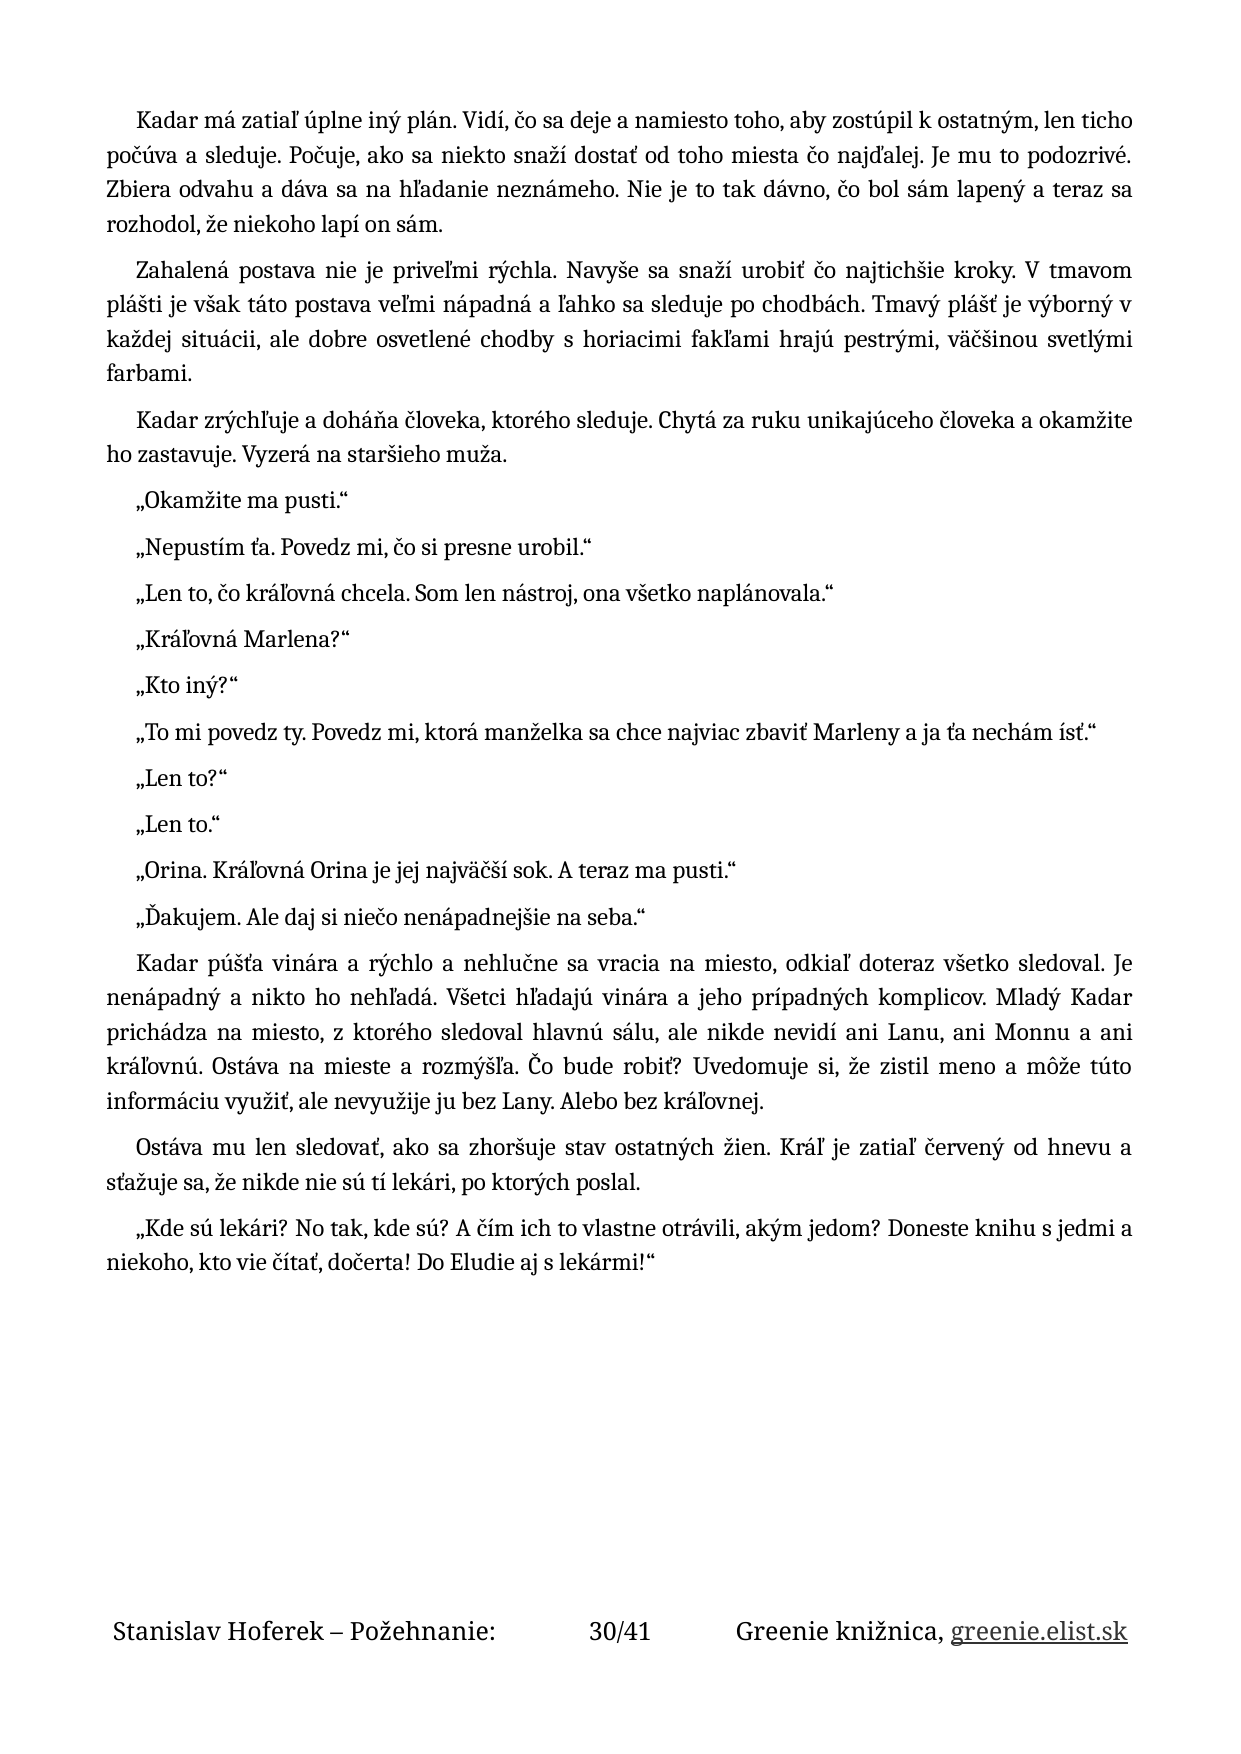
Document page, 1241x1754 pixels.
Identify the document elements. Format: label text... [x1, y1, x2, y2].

text „Kto iný?“ [106, 671, 1134, 700]
text „Kráľovná Marlena?“ [106, 625, 1134, 654]
text Kadar zrýchľuje a doháňa človeka, ktorého sleduje. Chytá za ruku unikajúceho človeka a okamžite ho zastavuje. Vyzerá na staršieho muža. [106, 406, 1134, 469]
text „Kde sú lekári? No tak, kde sú? A čím ich to vlastne otrávili, akým jedom? Doneste knihu s jedmi a niekoho, kto vie čítať, dočerta! Do Eludie aj s lekármi!“ [106, 1214, 1134, 1277]
text Kadar má zatiaľ úplne iný plán. Vidí, čo sa deje a namiesto toho, aby zostúpil k ostatným, len ticho počúva a sleduje. Počuje, ako sa niekto snaží dostať od toho miesta čo najďalej. Je mu to podozrivé. Zbiera odvahu a dáva sa na hľadanie neznámeho. Nie je to tak dávno, čo bol sám lapený a teraz sa rozhodol, že niekoho lapí on sám. [106, 106, 1134, 238]
text Zahalená postava nie je priveľmi rýchla. Navyše sa snaží urobiť čo najtichšie kroky. V tmavom plášti je však táto postava veľmi nápadná a ľahko sa sleduje po chodbách. Tmavý plášť je výborný v každej situácii, ale dobre osvetlené chodby s horiacimi fakľami hrajú pestrými, väčšinou svetlými farbami. [106, 256, 1134, 388]
text „Len to.“ [106, 810, 1134, 839]
text „Len to, čo kráľovná chcela. Som len nástroj, ona všetko naplánovala.“ [106, 579, 1134, 608]
text Ostáva mu len sledovať, ako sa zhoršuje stav ostatných žien. Kráľ je zatiaľ červený od hnevu a sťažuje sa, že nikde nie sú tí lekári, po ktorých poslal. [106, 1133, 1134, 1196]
text „Ďakujem. Ale daj si niečo nenápadnejšie na seba.“ [106, 903, 1134, 931]
text „Orina. Kráľovná Orina je jej najväčší sok. A teraz ma pusti.“ [106, 856, 1134, 885]
text Kadar púšťa vinára a rýchlo a nehlučne sa vracia na miesto, odkiaľ doteraz všetko sledoval. Je nenápadný a nikto ho nehľadá. Všetci hľadajú vinára a jeho prípadných komplicov. Mladý Kadar prichádza na miesto, z ktorého sledoval hlavnú sálu, ale nikde nevidí ani Lanu, ani Monnu a ani kráľovnú. Ostáva na mieste a rozmýšľa. Čo bude robiť? Uvedomuje si, že zistil meno a môže túto informáciu využiť, ale nevyužije ju bez Lany. Alebo bez kráľovnej. [106, 949, 1134, 1116]
text „Nepustím ťa. Povedz mi, čo si presne urobil.“ [106, 533, 1134, 561]
text „Len to?“ [106, 764, 1134, 793]
text „Okamžite ma pusti.“ [106, 486, 1134, 515]
text „To mi povedz ty. Povedz mi, ktorá manželka sa chce najviac zbaviť Marleny a ja ťa nechám ísť.“ [106, 718, 1134, 746]
